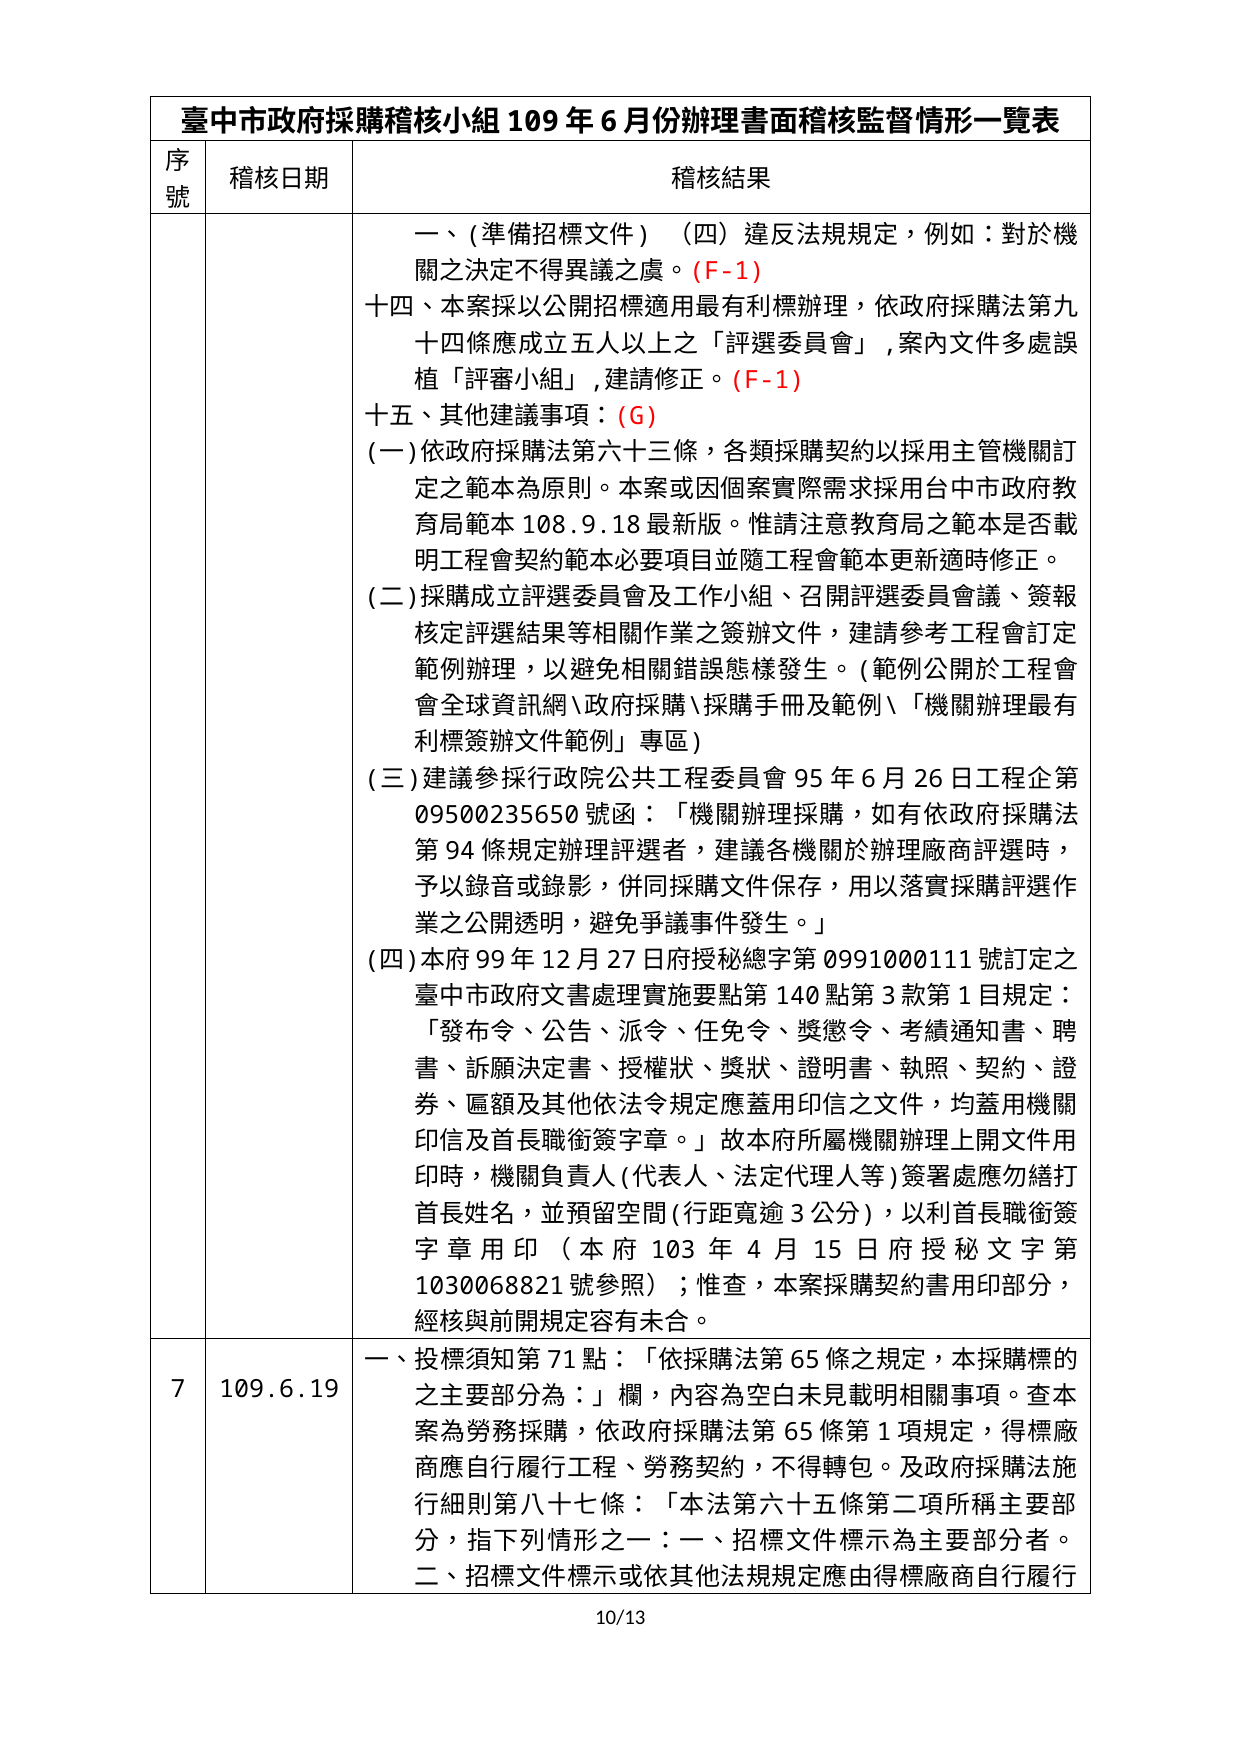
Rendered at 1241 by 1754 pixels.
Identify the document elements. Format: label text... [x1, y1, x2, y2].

table_cell 7 [151, 1339, 205, 1593]
table_cell 一、(準備招標文件) （四）違反法規規定，例如：對於機關之決定不得異議之虞。(F-1) 十四、本案採以公開招標適用最有利標辦理，依政府採購法第九十四條應成立五人以上之「評選委員會」,案內文件多處誤植「評審小組」,建請修正。(F-1) 十五、其他建議事項：(G) (一)依政府採購法第六十三條，各類採購契約以採用主管機關訂定之範本為原則。本案或因個案實際需求採用台中市政府教育局範本108.9.18最新版。惟請注意教育局之範本是否載明工程會契約範本必要項目並隨工程會範本更新適時修正。 (二)採購成立評選委員會及工作小組、召開評選委員會議、簽報核定評選結果等相關作業之簽辦文件，建請參考工程會訂定範例辦理，以避免相關錯誤態樣發生。(範例公開於工程會會全球資訊網\政府採購\採購手冊及範例\「機關辦理最有利標簽辦文件範例」專區) (三)建議參採行政院公共工程委員會95年6月26日工程企第09500235650號函：「機關辦理採購，如有依政府採購法第94條規定辦理評選者，建議各機關於辦理廠商評選時，予以錄音或錄影，併同採購文件保存，用以落實採購評選作業之公開透明，避免爭議事件發生。」 (四)本府99年12月27日府授秘總字第0991000111號訂定之臺中市政府文書處理實施要點第140點第3款第1目規定：「發布令、公告、派令、任免令、獎懲令、考績通知書、聘書、訴願決定書、授權狀、獎狀、證明書、執照、契約、證券、匾額及其他依法令規定應蓋用印信之文件，均蓋用機關印信及首長職銜簽字章。」故本府所屬機關辦理上開文件用印時，機關負責人(代表人、法定代理人等)簽署處應勿繕打首長姓名，並預留空間(行距寬逾3公分)，以利首長職銜簽字章用印（本府103年4月15日府授秘文字第1030068821號參照）；惟查，本案採購契約書用印部分，經核與前開規定容有未合。 [353, 214, 1090, 1338]
table_cell [151, 214, 205, 1338]
table_cell 序號 [151, 141, 205, 213]
table_header 臺中市政府採購稽核小組109年6月份辦理書面稽核監督情形一覽表 [151, 97, 1090, 140]
table_cell 109.6.19 [206, 1339, 352, 1593]
table_cell 一、投標須知第71點：「依採購法第65條之規定，本採購標的之主要部分為：」欄，內容為空白未見載明相關事項。查本案為勞務採購，依政府採購法第65條第1項規定，得標廠商應自行履行工程、勞務契約，不得轉包。及政府採購法施行細則第八十七條：「本法第六十五條第二項所稱主要部分，指下列情形之一：一、招標文件標示為主要部分者。二、招標文件標示或依其他法規規定應由得標廠商自行履行 [353, 1339, 1090, 1593]
table_cell [206, 214, 352, 1338]
table_cell 稽核日期 [206, 141, 352, 213]
table_cell 稽核結果 [353, 141, 1090, 213]
